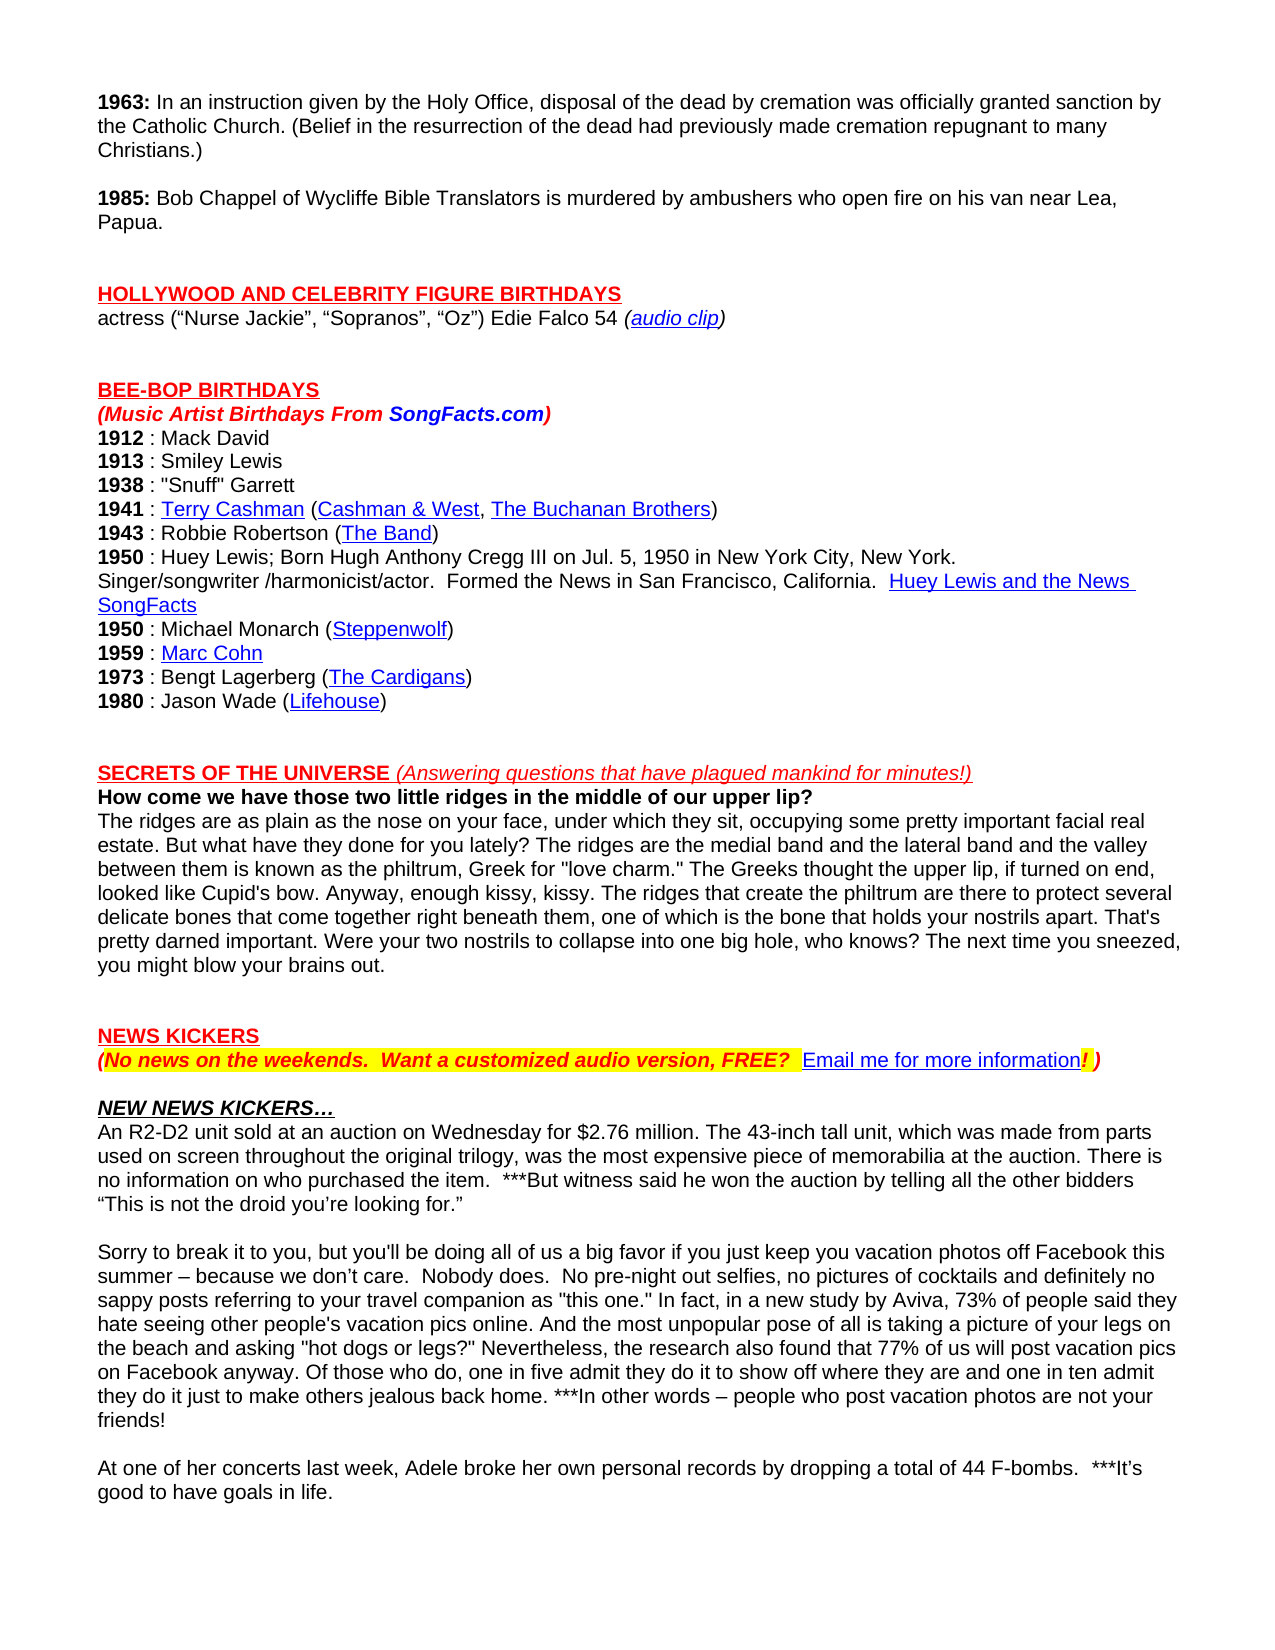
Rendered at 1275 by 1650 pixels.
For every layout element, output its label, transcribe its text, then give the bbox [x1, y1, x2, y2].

text 1959 : Marc Cohn [97, 641, 1185, 665]
text actress (“Nurse Jackie”, “Sopranos”, “Oz”) Edie Falco 54 (audio clip) [97, 306, 1185, 329]
text At one of her concerts last week, Adele broke her own personal records by dropping a total of 44 F-bombs. ***It’s good to have goals in life. [97, 1456, 1185, 1503]
text 1941 : Terry Cashman (Cashman & West, The Buchanan Brothers) [97, 497, 1185, 521]
text 1912 : Mack David [97, 425, 1185, 449]
text 1913 : Smiley Lewis [97, 449, 1185, 473]
text BEE-BOP BIRTHDAYS [97, 377, 1185, 401]
text 1963: In an instruction given by the Holy Office, disposal of the dead by cremation was officially granted sanction by the Catholic Church. (Belief in the resurrection of the dead had previously made cremation repugnant to many Christians.) [97, 90, 1185, 162]
text Sorry to break it to you, but you'll be doing all of us a big favor if you just keep you vacation photos off Facebook this summer – because we don’t care. Nobody does. No pre-night out selfies, no pictures of cocktails and definitely no sappy posts referring to your travel companion as "this one." In fact, in a new study by Aviva, 73% of people said they hate seeing other people's vacation pics online. And the most unpopular pose of all is taking a picture of your legs on the beach and asking "hot dogs or legs?" Nevertheless, the research also found that 77% of us will post vacation pics on Facebook anyway. Of those who do, one in five admit they do it to show off where they are and one in ten admit they do it just to make others jealous back home. ***In other words – people who post vacation photos are not your friends! [97, 1240, 1185, 1432]
text (Music Artist Birthdays From SongFacts.com) [97, 401, 1185, 425]
text SECRETS OF THE UNIVERSE (Answering questions that have plagued mankind for minutes!) [97, 761, 1185, 785]
text 1950 : Michael Monarch (Steppenwolf) [97, 617, 1185, 641]
text 1980 : Jason Wade (Lifehouse) [97, 689, 1185, 713]
text 1985: Bob Chappel of Wycliffe Bible Translators is murdered by ambushers who open fire on his van near Lea, Papua. [97, 186, 1185, 234]
text HOLLYWOOD AND CELEBRITY FIGURE BIRTHDAYS [97, 282, 1185, 306]
text (No news on the weekends. Want a customized audio version, FREE? Email me for more information! ) [97, 1048, 1185, 1072]
text How come we have those two little ridges in the middle of our upper lip? [97, 785, 1185, 809]
text NEWS KICKERS [97, 1024, 1185, 1048]
text NEW NEWS KICKERS… [97, 1096, 1185, 1120]
text An R2-D2 unit sold at an auction on Wednesday for $2.76 million. The 43-inch tall unit, which was made from parts used on screen throughout the original trilogy, was the most expensive piece of memorabilia at the auction. There is no information on who purchased the item. ***But witness said he won the auction by telling all the other bidders “This is not the droid you’re looking for.” [97, 1120, 1185, 1216]
text 1973 : Bengt Lagerberg (The Cardigans) [97, 665, 1185, 689]
text 1943 : Robbie Robertson (The Band) [97, 521, 1185, 545]
text 1938 : "Snuff" Garrett [97, 473, 1185, 497]
text 1950 : Huey Lewis; Born Hugh Anthony Cregg III on Jul. 5, 1950 in New York City, New York. Singer/songwriter /harmonicist/actor. Formed the News in San Francisco, California. Huey Lewis and the News SongFacts [97, 545, 1185, 617]
text The ridges are as plain as the nose on your face, under which they sit, occupying some pretty important facial real estate. But what have they done for you lately? The ridges are the medial band and the lateral band and the valley between them is known as the philtrum, Greek for "love charm." The Greeks thought the upper lip, if turned on end, looked like Cupid's bow. Anyway, enough kissy, kissy. The ridges that create the philtrum are there to protect several delicate bones that come together right beneath them, one of which is the bone that holds your nostrils apart. That's pretty darned important. Were your two nostrils to collapse into one big hole, who knows? The next time you sneezed, you might blow your brains out. [97, 809, 1185, 976]
